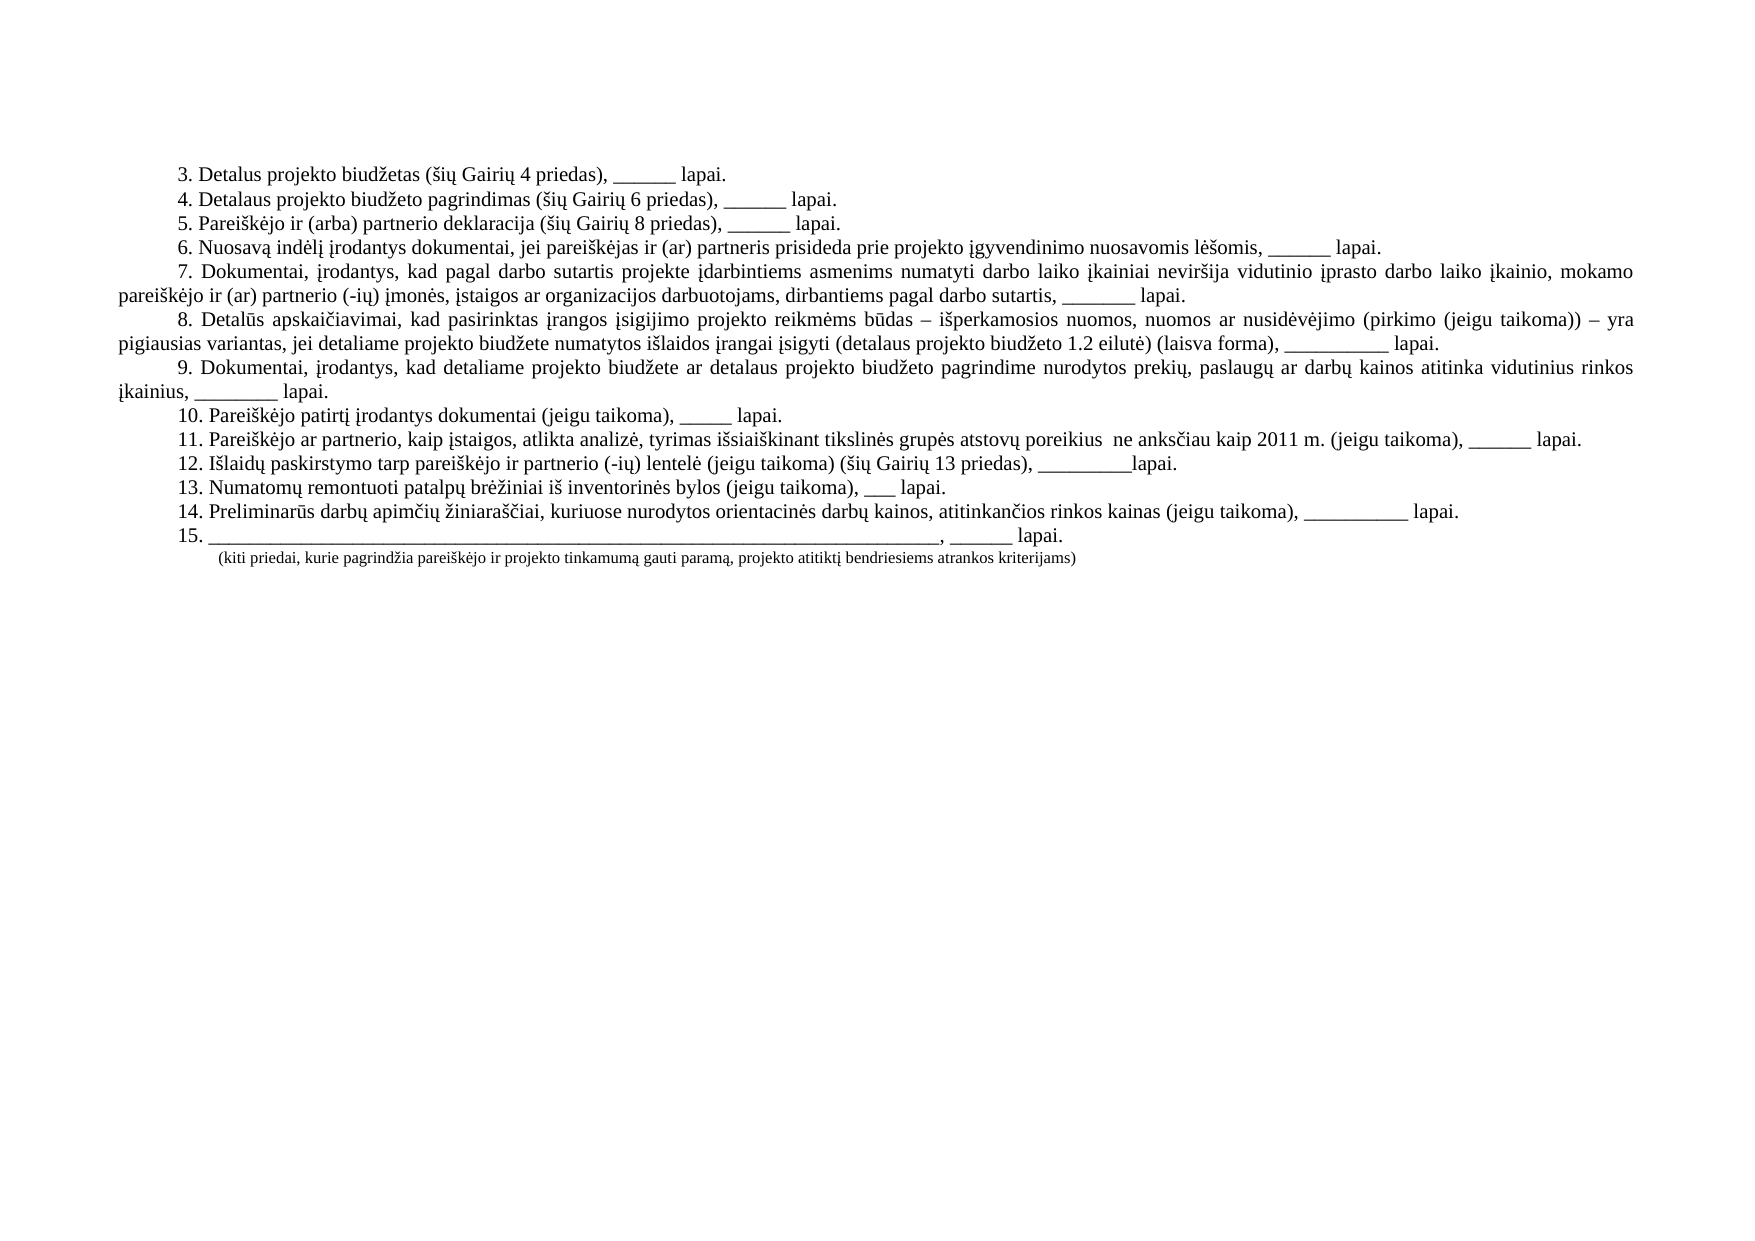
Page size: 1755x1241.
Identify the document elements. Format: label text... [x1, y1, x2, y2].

text 3. Detalus projekto biudžetas (šių Gairių 4 priedas), ______ lapai. [118, 162, 1636, 186]
text 12. Išlaidų paskirstymo tarp pareiškėjo ir partnerio (-ių) lentelė (jeigu taikoma) (šių Gairių 13 priedas), _________lapai. [118, 451, 1636, 475]
text (kiti priedai, kurie pagrindžia pareiškėjo ir projekto tinkamumą gauti paramą, projekto atitiktį bendriesiems atrankos kriterijams) [118, 547, 1636, 567]
text 15. , ______ lapai. [118, 523, 1636, 547]
text 7. Dokumentai, įrodantys, kad pagal darbo sutartis projekte įdarbintiems asmenims numatyti darbo laiko įkainiai neviršija vidutinio įprasto darbo laiko įkainio, mokamo pareiškėjo ir (ar) partnerio (-ių) įmonės, įstaigos ar organizacijos darbuotojams, dirbantiems pagal darbo sutartis, _______ lapai. [118, 259, 1636, 307]
text 14. Preliminarūs darbų apimčių žiniaraščiai, kuriuose nurodytos orientacinės darbų kainos, atitinkančios rinkos kainas (jeigu taikoma), __________ lapai. [118, 499, 1636, 523]
text 8. Detalūs apskaičiavimai, kad pasirinktas įrangos įsigijimo projekto reikmėms būdas – išperkamosios nuomos, nuomos ar nusidėvėjimo (pirkimo (jeigu taikoma)) – yra pigiausias variantas, jei detaliame projekto biudžete numatytos išlaidos įrangai įsigyti (detalaus projekto biudžeto 1.2 eilutė) (laisva forma), __________ lapai. [118, 307, 1636, 355]
text 11. Pareiškėjo ar partnerio, kaip įstaigos, atlikta analizė, tyrimas išsiaiškinant tikslinės grupės atstovų poreikius ne anksčiau kaip 2011 m. (jeigu taikoma), ______ lapai. [118, 427, 1636, 451]
text 10. Pareiškėjo patirtį įrodantys dokumentai (jeigu taikoma), _____ lapai. [118, 403, 1636, 427]
text 5. Pareiškėjo ir (arba) partnerio deklaracija (šių Gairių 8 priedas), ______ lapai. [118, 211, 1636, 234]
text 4. Detalaus projekto biudžeto pagrindimas (šių Gairių 6 priedas), ______ lapai. [118, 186, 1636, 211]
text 6. Nuosavą indėlį įrodantys dokumentai, jei pareiškėjas ir (ar) partneris prisideda prie projekto įgyvendinimo nuosavomis lėšomis, ______ lapai. [118, 234, 1636, 259]
text 13. Numatomų remontuoti patalpų brėžiniai iš inventorinės bylos (jeigu taikoma), ___ lapai. [118, 475, 1636, 499]
text 9. Dokumentai, įrodantys, kad detaliame projekto biudžete ar detalaus projekto biudžeto pagrindime nurodytos prekių, paslaugų ar darbų kainos atitinka vidutinius rinkos įkainius, ________ lapai. [118, 355, 1636, 403]
